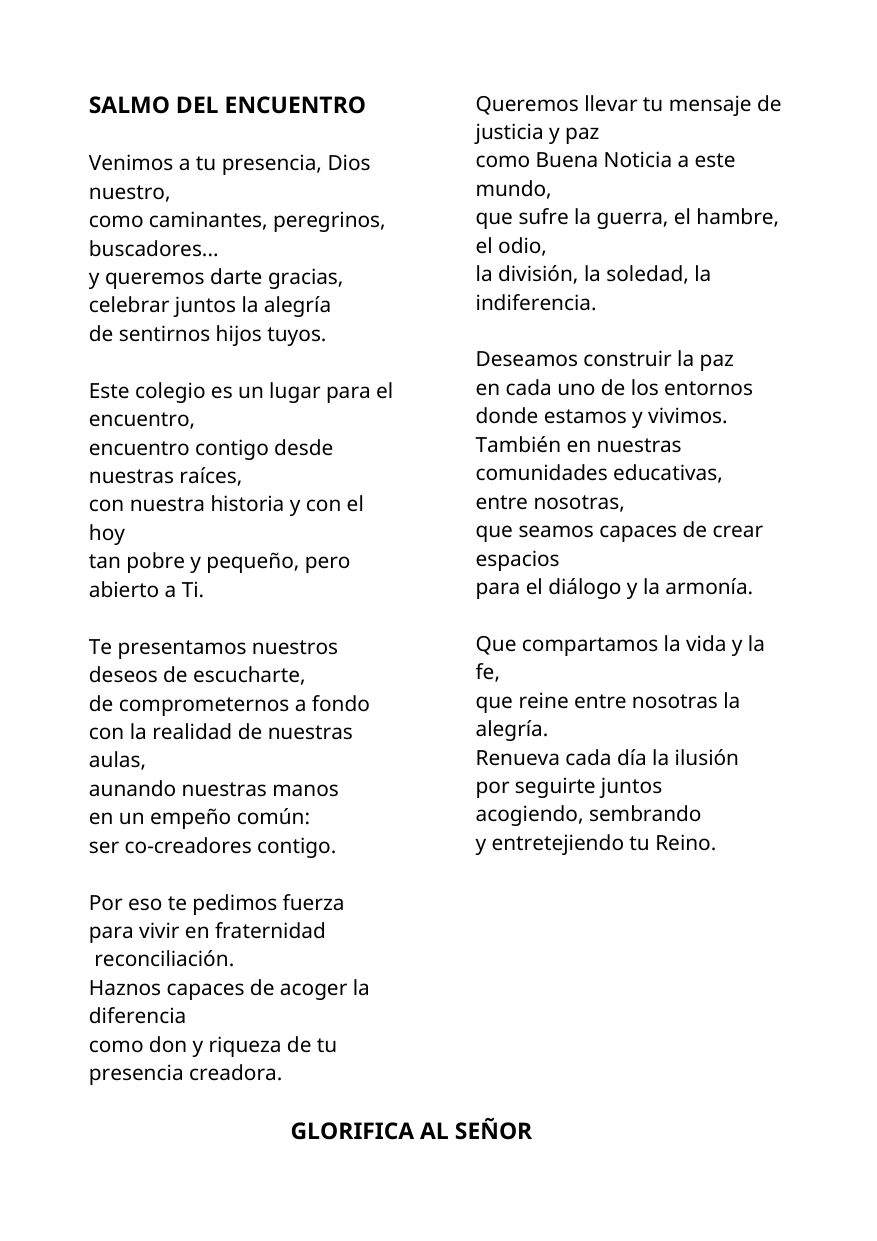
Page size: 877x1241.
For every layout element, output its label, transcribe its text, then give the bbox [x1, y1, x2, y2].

text que reine entre nosotras la alegría. [475, 686, 788, 743]
text deseos de escucharte, [89, 660, 402, 689]
text de comprometernos a fondo con la realidad de nuestras aulas, [89, 689, 402, 774]
text Queremos llevar tu mensaje de justicia y paz [475, 89, 788, 146]
text donde estamos y vivimos. [475, 401, 788, 430]
text ser co-creadores contigo. [89, 831, 402, 859]
text para el diálogo y la armonía. [475, 572, 788, 601]
text como caminantes, peregrinos, buscadores... [89, 205, 402, 262]
text encuentro contigo desde nuestras raíces, [89, 433, 402, 489]
text Venimos a tu presencia, Dios nuestro, [89, 148, 402, 205]
text Por eso te pedimos fuerza [89, 888, 402, 916]
text reconciliación. [89, 944, 402, 973]
text También en nuestras comunidades educativas, [475, 430, 788, 487]
text con nuestra historia y con el hoy [89, 489, 402, 546]
text que sufre la guerra, el hambre, el odio, [475, 202, 788, 259]
text en un empeño común: [89, 802, 402, 831]
text Renueva cada día la ilusión [475, 743, 788, 771]
text la división, la soledad, la indiferencia. [475, 259, 788, 316]
text Este colegio es un lugar para el encuentro, [89, 376, 402, 433]
text y queremos darte gracias, [89, 262, 402, 291]
text tan pobre y pequeño, pero abierto a Ti. [89, 546, 402, 603]
text Te presentamos nuestros [89, 632, 402, 660]
text como Buena Noticia a este mundo, [475, 146, 788, 202]
text por seguirte juntos [475, 771, 788, 799]
text entre nosotras, [475, 487, 788, 515]
text en cada uno de los entornos [475, 373, 788, 401]
text aunando nuestras manos [89, 774, 402, 802]
text Deseamos construir la paz [475, 344, 788, 373]
text que seamos capaces de crear espacios [475, 515, 788, 572]
text como don y riqueza de tu presencia creadora. [89, 1030, 402, 1087]
text y entretejiendo tu Reino. [475, 828, 788, 856]
text GLORIFICA AL SEÑOR [89, 1115, 734, 1146]
text SALMO DEL ENCUENTRO [89, 89, 402, 120]
text celebrar juntos la alegría [89, 291, 402, 319]
text de sentirnos hijos tuyos. [89, 319, 402, 347]
text Haznos capaces de acoger la diferencia [89, 973, 402, 1030]
text Que compartamos la vida y la fe, [475, 629, 788, 686]
text acogiendo, sembrando [475, 799, 788, 828]
text para vivir en fraternidad [89, 916, 402, 944]
